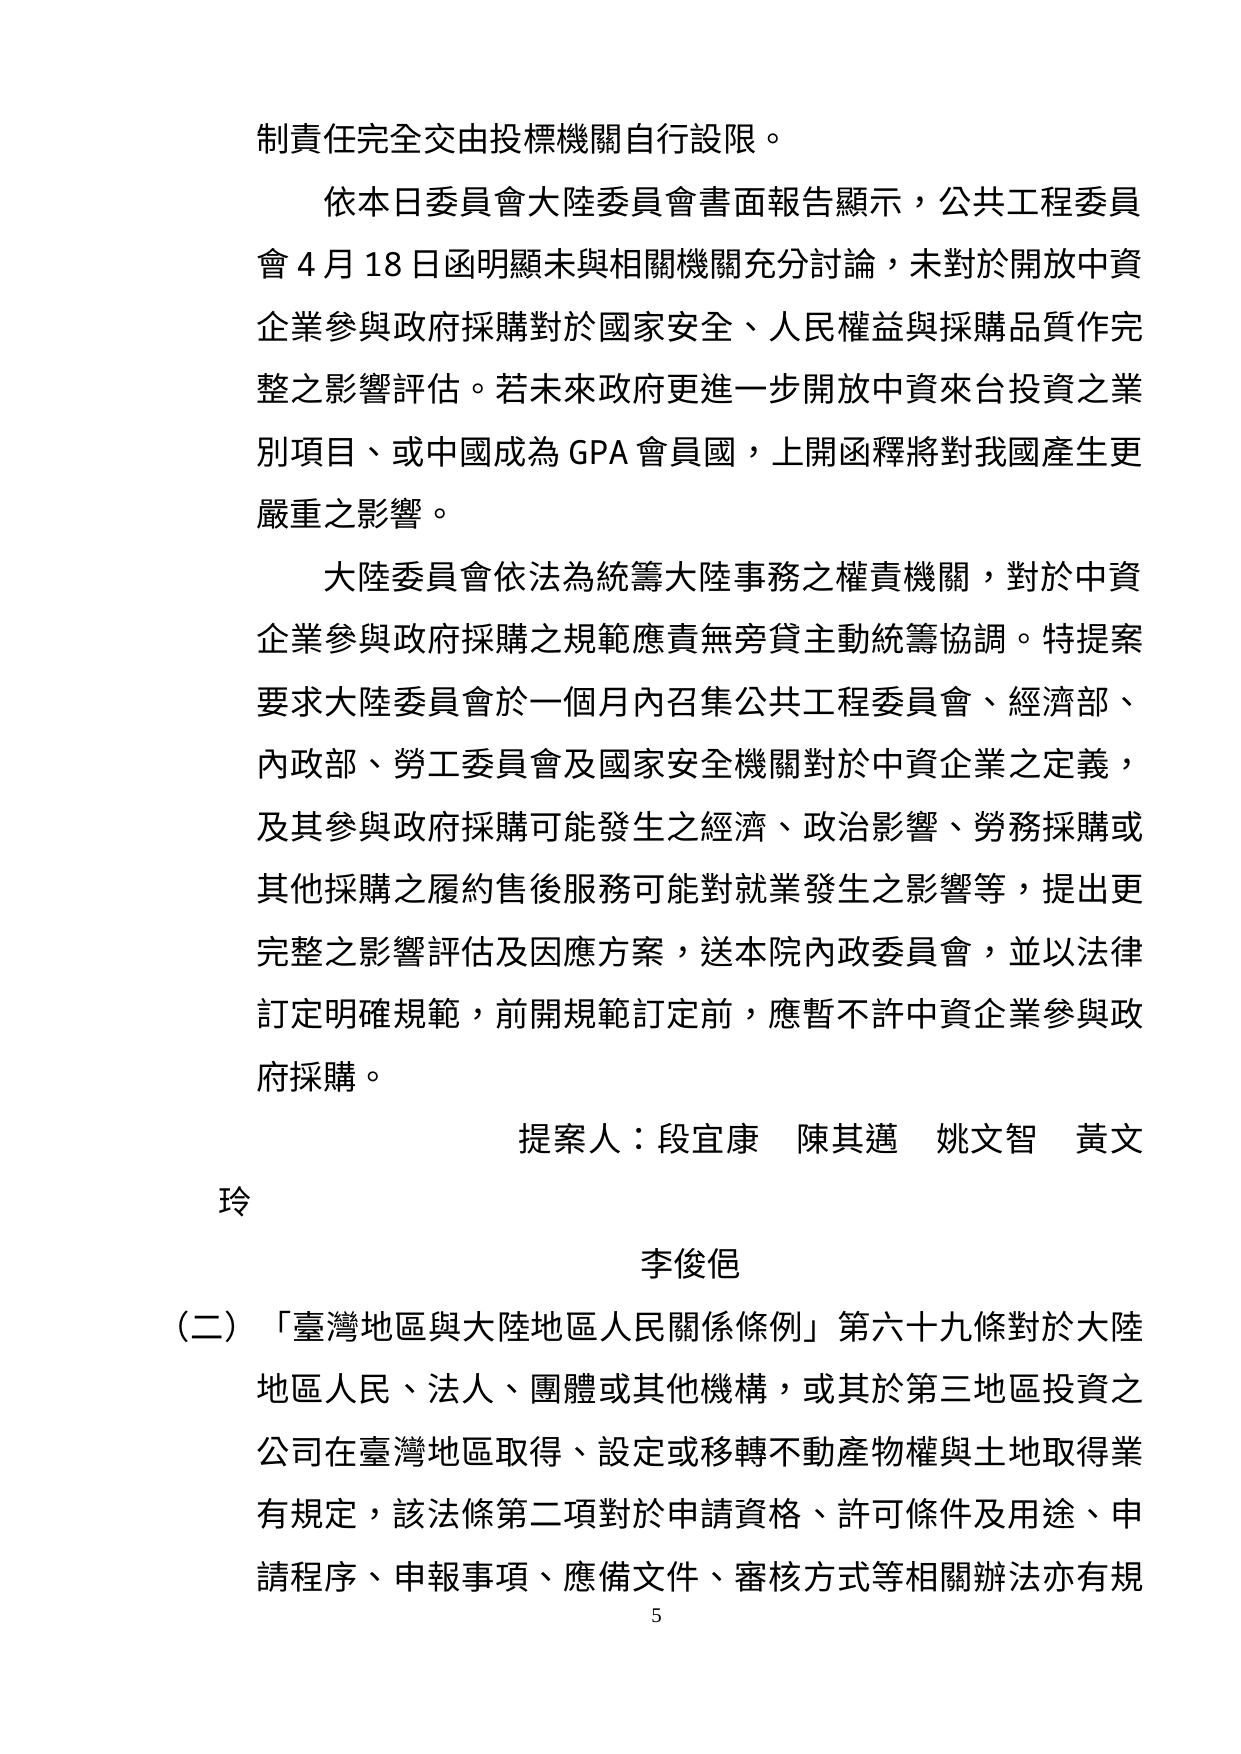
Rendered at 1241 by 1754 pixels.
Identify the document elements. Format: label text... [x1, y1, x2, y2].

text 李俊俋 [219, 1221, 1144, 1283]
text （二）「臺灣地區與大陸地區人民關係條例」第六十九條對於大陸地區人民、法人、團體或其他機構，或其於第三地區投資之公司在臺灣地區取得、設定或移轉不動產物權與土地取得業有規定，該法條第二項對於申請資格、許可條件及用途、申請程序、申報事項、應備文件、審核方式等相關辦法亦有規定。惟兩岸在快速與多元交流發展下，本條意旨在執行上有否窒礙難行、無法管制或認定困難等情況，應請內政部會同行政院大陸委員會等相關機關，重行檢討評估兩岸發展現況，修訂如「大陸地區人民在臺灣地區取得設定或移轉不動產物權許可辦法」等相關辦法，與時俱進，並作周延、細膩及完善之規範及因應對策。 [156, 1283, 1144, 1596]
text 提案人：段宜康 陳其邁 姚文智 黃文玲 [219, 1096, 1144, 1221]
text 大陸委員會依法為統籌大陸事務之權責機關，對於中資企業參與政府採購之規範應責無旁貸主動統籌協調。特提案要求大陸委員會於一個月內召集公共工程委員會、經濟部、內政部、勞工委員會及國家安全機關對於中資企業之定義，及其參與政府採購可能發生之經濟、政治影響、勞務採購或其他採購之履約售後服務可能對就業發生之影響等，提出更完整之影響評估及因應方案，送本院內政委員會，並以法律訂定明確規範，前開規範訂定前，應暫不許中資企業參與政府採購。 [256, 533, 1144, 1096]
text 依本日委員會大陸委員會書面報告顯示，公共工程委員會4月18日函明顯未與相關機關充分討論，未對於開放中資企業參與政府採購對於國家安全、人民權益與採購品質作完整之影響評估。若未來政府更進一步開放中資來台投資之業別項目、或中國成為GPA會員國，上開函釋將對我國產生更嚴重之影響。 [256, 158, 1144, 533]
text 制責任完全交由投標機關自行設限。 [156, 96, 1144, 158]
